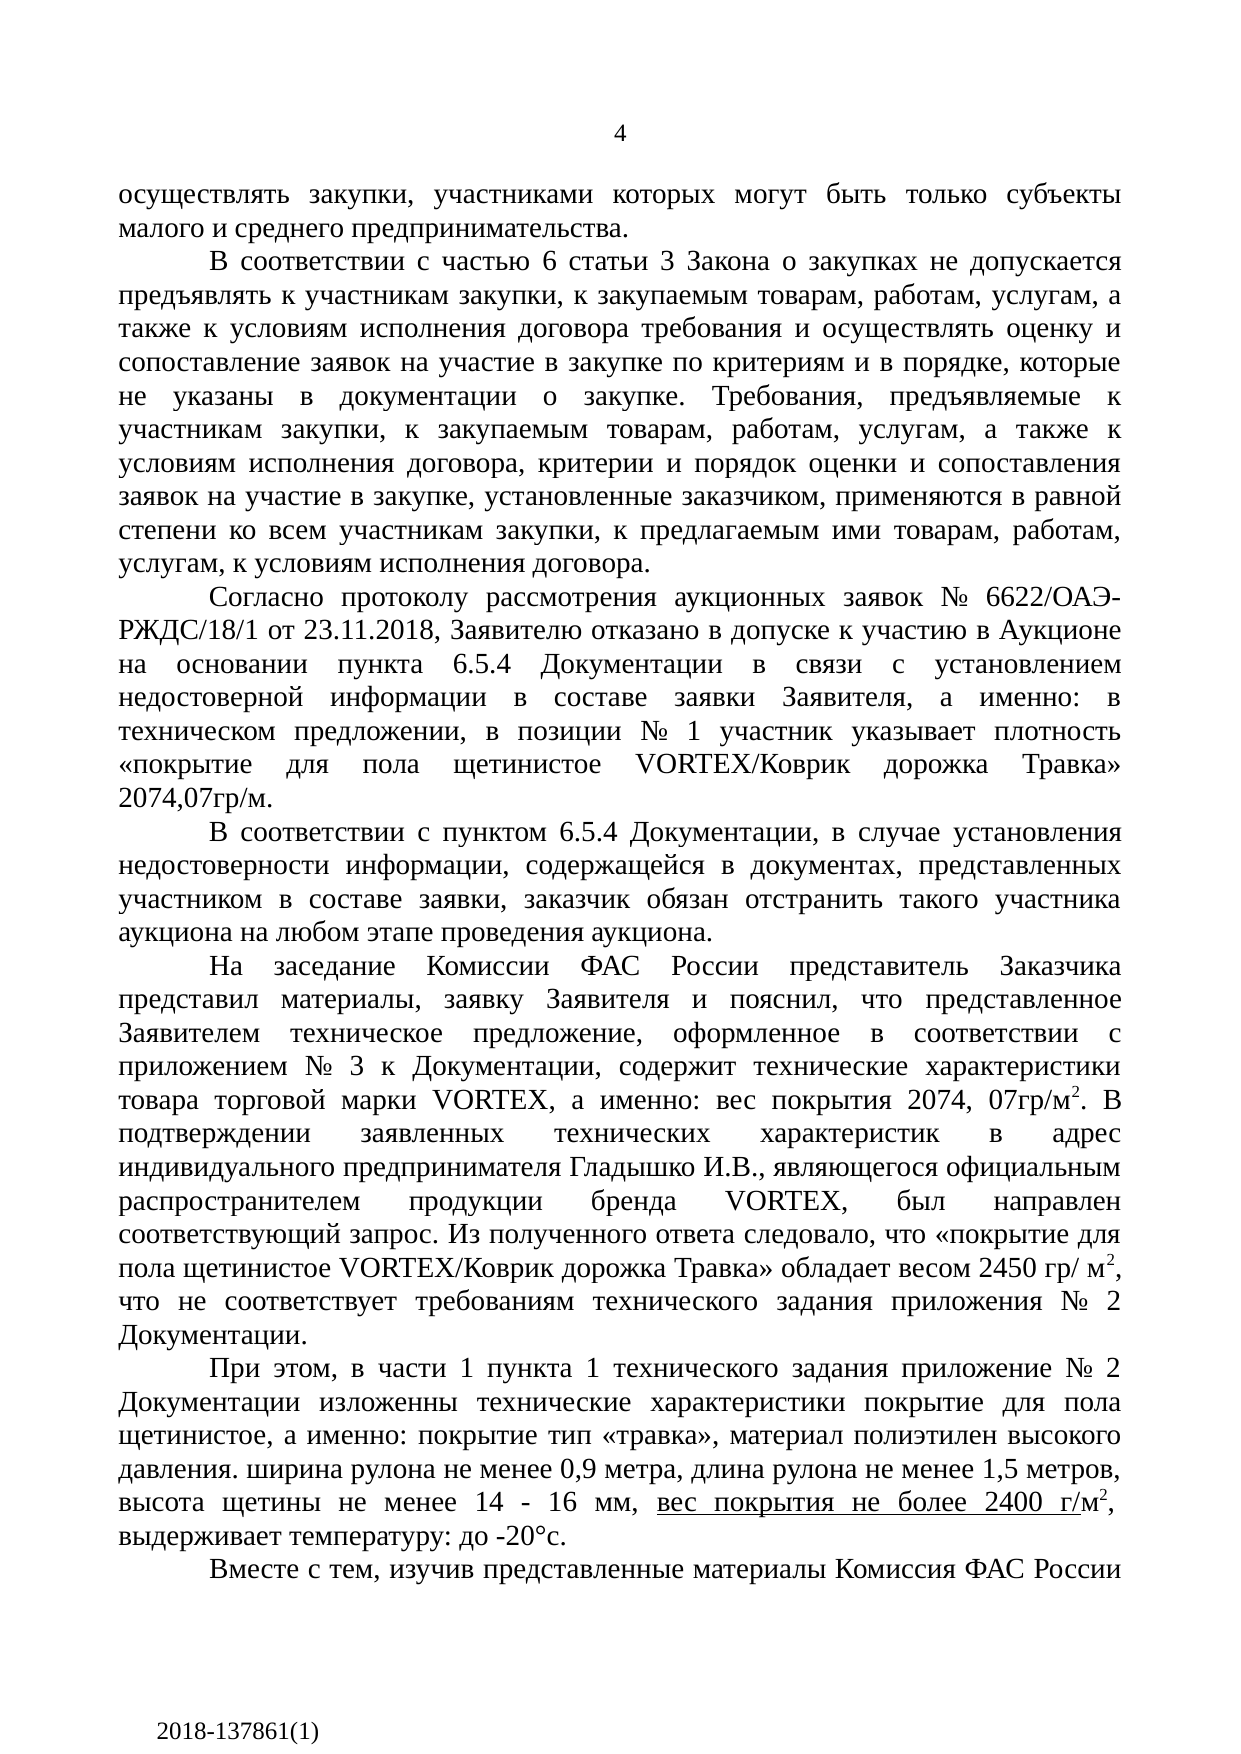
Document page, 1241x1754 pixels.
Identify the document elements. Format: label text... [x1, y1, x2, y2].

text В соответствии с пунктом 6.5.4 Документации, в случае установления недостоверности информации, содержащейся в документах, представленных участником в составе заявки, заказчик обязан отстранить такого участника аукциона на любом этапе проведения аукциона. [118, 814, 1122, 948]
text При этом, в части 1 пункта 1 технического задания приложение № 2 Документации изложенны технические характеристики покрытие для пола щетинистое, а именно: покрытие тип «травка», материал полиэтилен высокого давления. ширина рулона не менее 0,9 метра, длина рулона не менее 1,5 метров, высота щетины не менее 14 - 16 мм, вес покрытия не более 2400 г/м2, выдерживает температуру: до -20°с. [118, 1350, 1122, 1552]
text На заседание Комиссии ФАС России представитель Заказчика представил материалы, заявку Заявителя и пояснил, что представленное Заявителем техническое предложение, оформленное в соответствии с приложением № 3 к Документации, содержит технические характеристики товара торговой марки VORTEX, а именно: вес покрытия 2074, 07гр/м2. В подтверждении заявленных технических характеристик в адрес индивидуального предпринимателя Гладышко И.В., являющегося официальным распространителем продукции бренда VORTEX, был направлен соответствующий запрос. Из полученного ответа следовало, что «покрытие для пола щетинистое VORTEX/Коврик дорожка Травка» обладает весом 2450 гр/ м2, что не соответствует требованиям технического задания приложения № 2 Документации. [118, 948, 1122, 1350]
text Вместе с тем, изучив представленные материалы Комиссия ФАС России [118, 1552, 1122, 1585]
text В соответствии с частью 6 статьи 3 Закона о закупках не допускается предъявлять к участникам закупки, к закупаемым товарам, работам, услугам, а также к условиям исполнения договора требования и осуществлять оценку и сопоставление заявок на участие в закупке по критериям и в порядке, которые не указаны в документации о закупке. Требования, предъявляемые к участникам закупки, к закупаемым товарам, работам, услугам, а также к условиям исполнения договора, критерии и порядок оценки и сопоставления заявок на участие в закупке, установленные заказчиком, применяются в равной степени ко всем участникам закупки, к предлагаемым ими товарам, работам, услугам, к условиям исполнения договора. [118, 243, 1122, 579]
text Согласно протоколу рассмотрения аукционных заявок № 6622/ОАЭ-РЖДС/18/1 от 23.11.2018, Заявителю отказано в допуске к участию в Аукционе на основании пункта 6.5.4 Документации в связи с установлением недостоверной информации в составе заявки Заявителя, а именно: в техническом предложении, в позиции № 1 участник указывает плотность «покрытие для пола щетинистое VORTEX/Коврик дорожка Травка» 2074,07гр/м. [118, 579, 1122, 814]
text осуществлять закупки, участниками которых могут быть только субъекты малого и среднего предпринимательства. [118, 176, 1122, 243]
